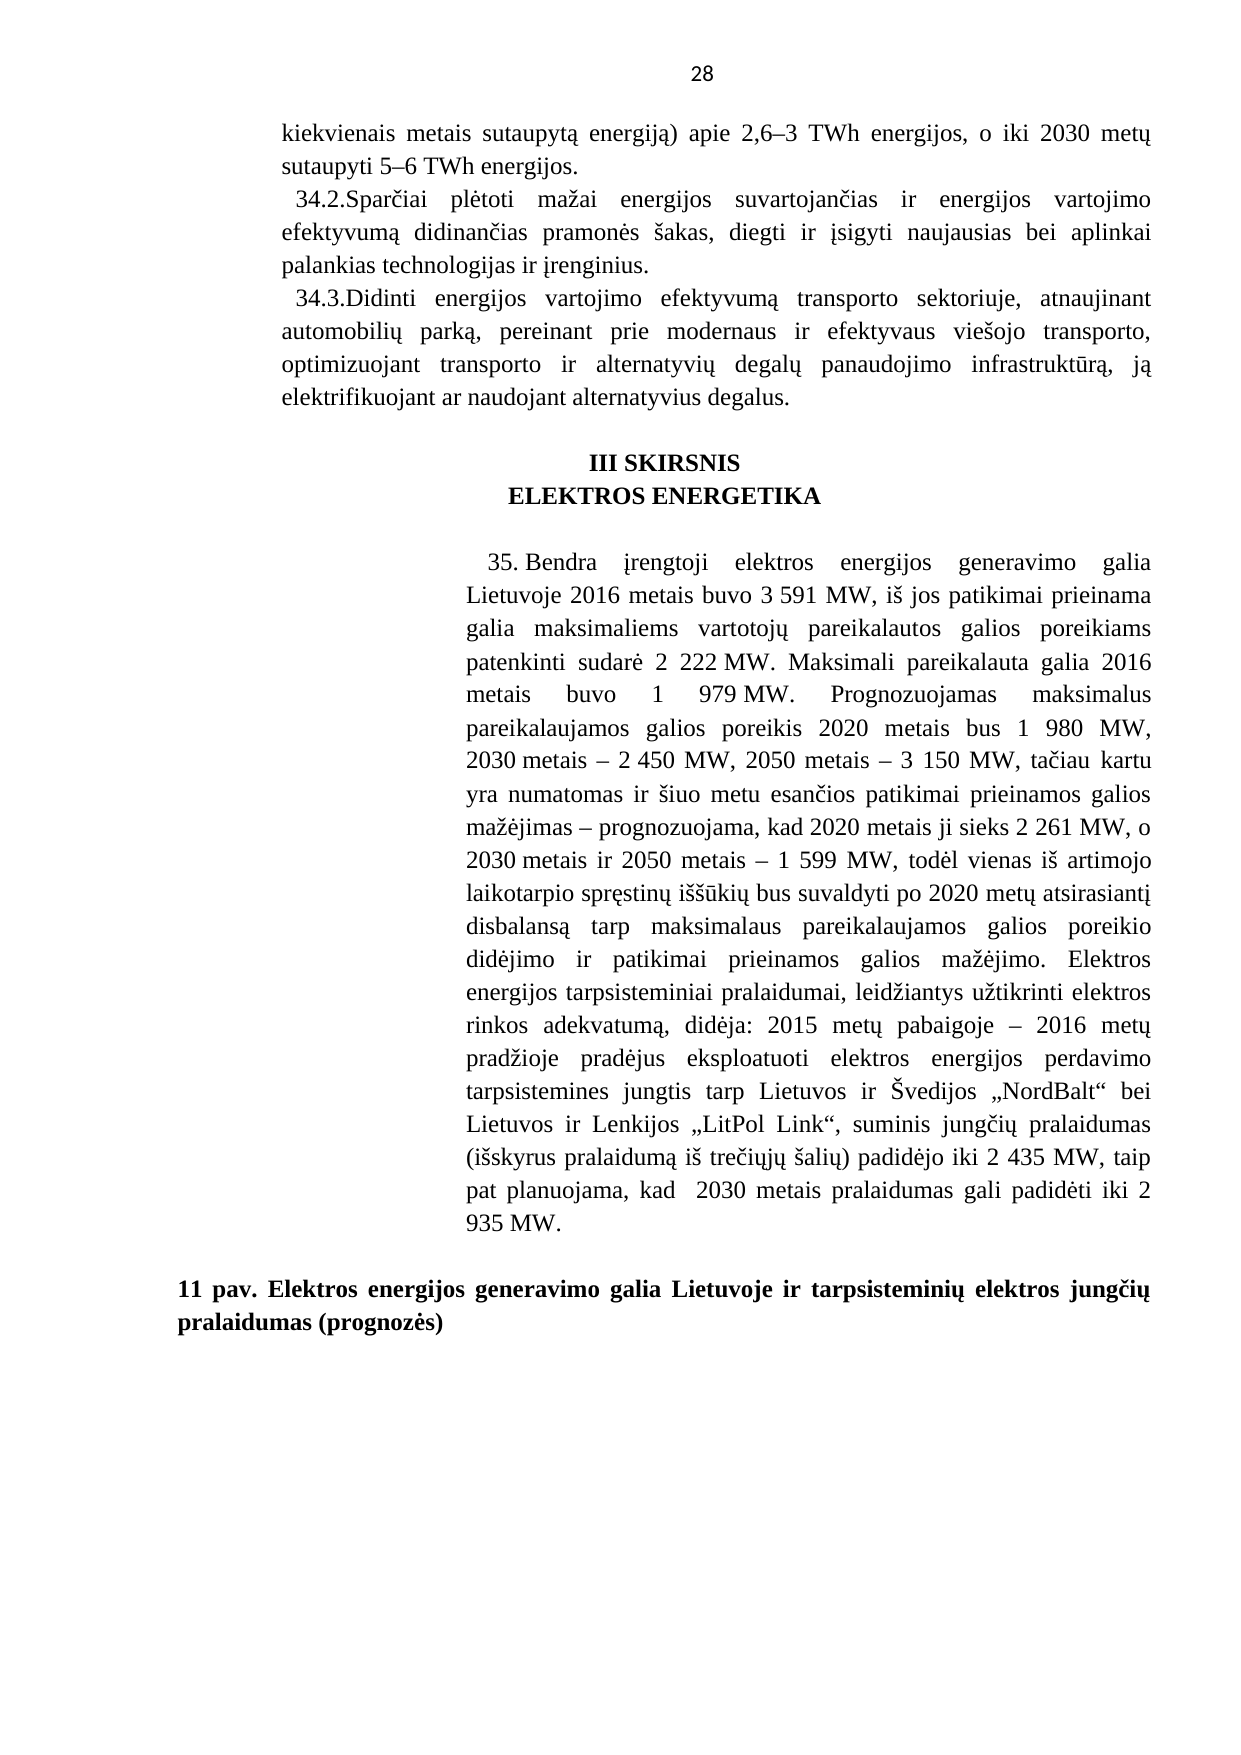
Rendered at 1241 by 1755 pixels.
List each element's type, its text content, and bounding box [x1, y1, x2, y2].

subtitle III SKIRSNIS [177, 448, 1152, 477]
text 11 pav. Elektros energijos generavimo galia Lietuvoje ir tarpsisteminių elektros jungčių pralaidumas (prognozės) [177, 1274, 1152, 1336]
list Didinti energijos vartojimo efektyvumą transporto sektoriuje, atnaujinant automobilių parką, pereinant prie modernaus ir efektyvaus viešojo transporto, optimizuojant transporto ir alternatyvių degalų panaudojimo infrastruktūrą, ją elektrifikuojant ar naudojant alternatyvius degalus. [236, 283, 1152, 411]
list Bendra įrengtoji elektros energijos generavimo galia Lietuvoje 2016 metais buvo 3 591 MW, iš jos patikimai prieinama galia maksimaliems vartotojų pareikalautos galios poreikiams patenkinti sudarė 2 222 MW. Maksimali pareikalauta galia 2016 metais buvo 1 979 MW. Prognozuojamas maksimalus pareikalaujamos galios poreikis 2020 metais bus 1 980 MW, 2030 metais – 2 450 MW, 2050 metais – 3 150 MW, tačiau kartu yra numatomas ir šiuo metu esančios patikimai prieinamos galios mažėjimas – prognozuojama, kad 2020 metais ji sieks 2 261 MW, o 2030 metais ir 2050 metais – 1 599 MW, todėl vienas iš artimojo laikotarpio spręstinų iššūkių bus suvaldyti po 2020 metų atsirasiantį disbalansą tarp maksimalaus pareikalaujamos galios poreikio didėjimo ir patikimai prieinamos galios mažėjimo. Elektros energijos tarpsisteminiai pralaidumai, leidžiantys užtikrinti elektros rinkos adekvatumą, didėja: 2015 metų pabaigoje – 2016 metų pradžioje pradėjus eksploatuoti elektros energijos perdavimo tarpsistemines jungtis tarp Lietuvos ir Švedijos „NordBalt“ bei Lietuvos ir Lenkijos „LitPol Link“, suminis jungčių pralaidumas (išskyrus pralaidumą iš trečiųjų šalių) padidėjo iki 2 435 MW, taip pat planuojama, kad 2030 metais pralaidumas gali padidėti iki 2 935 MW. [428, 547, 1152, 1237]
subtitle ELEKTROS ENERGETIKA [177, 481, 1152, 510]
list Sparčiai plėtoti mažai energijos suvartojančias ir energijos vartojimo efektyvumą didinančias pramonės šakas, diegti ir įsigyti naujausias bei aplinkai palankias technologijas ir įrenginius. [236, 184, 1152, 279]
list kiekvienais metais sutaupytą energiją) apie 2,6–3 TWh energijos, o iki 2030 metų sutaupyti 5–6 TWh energijos. [236, 118, 1152, 180]
